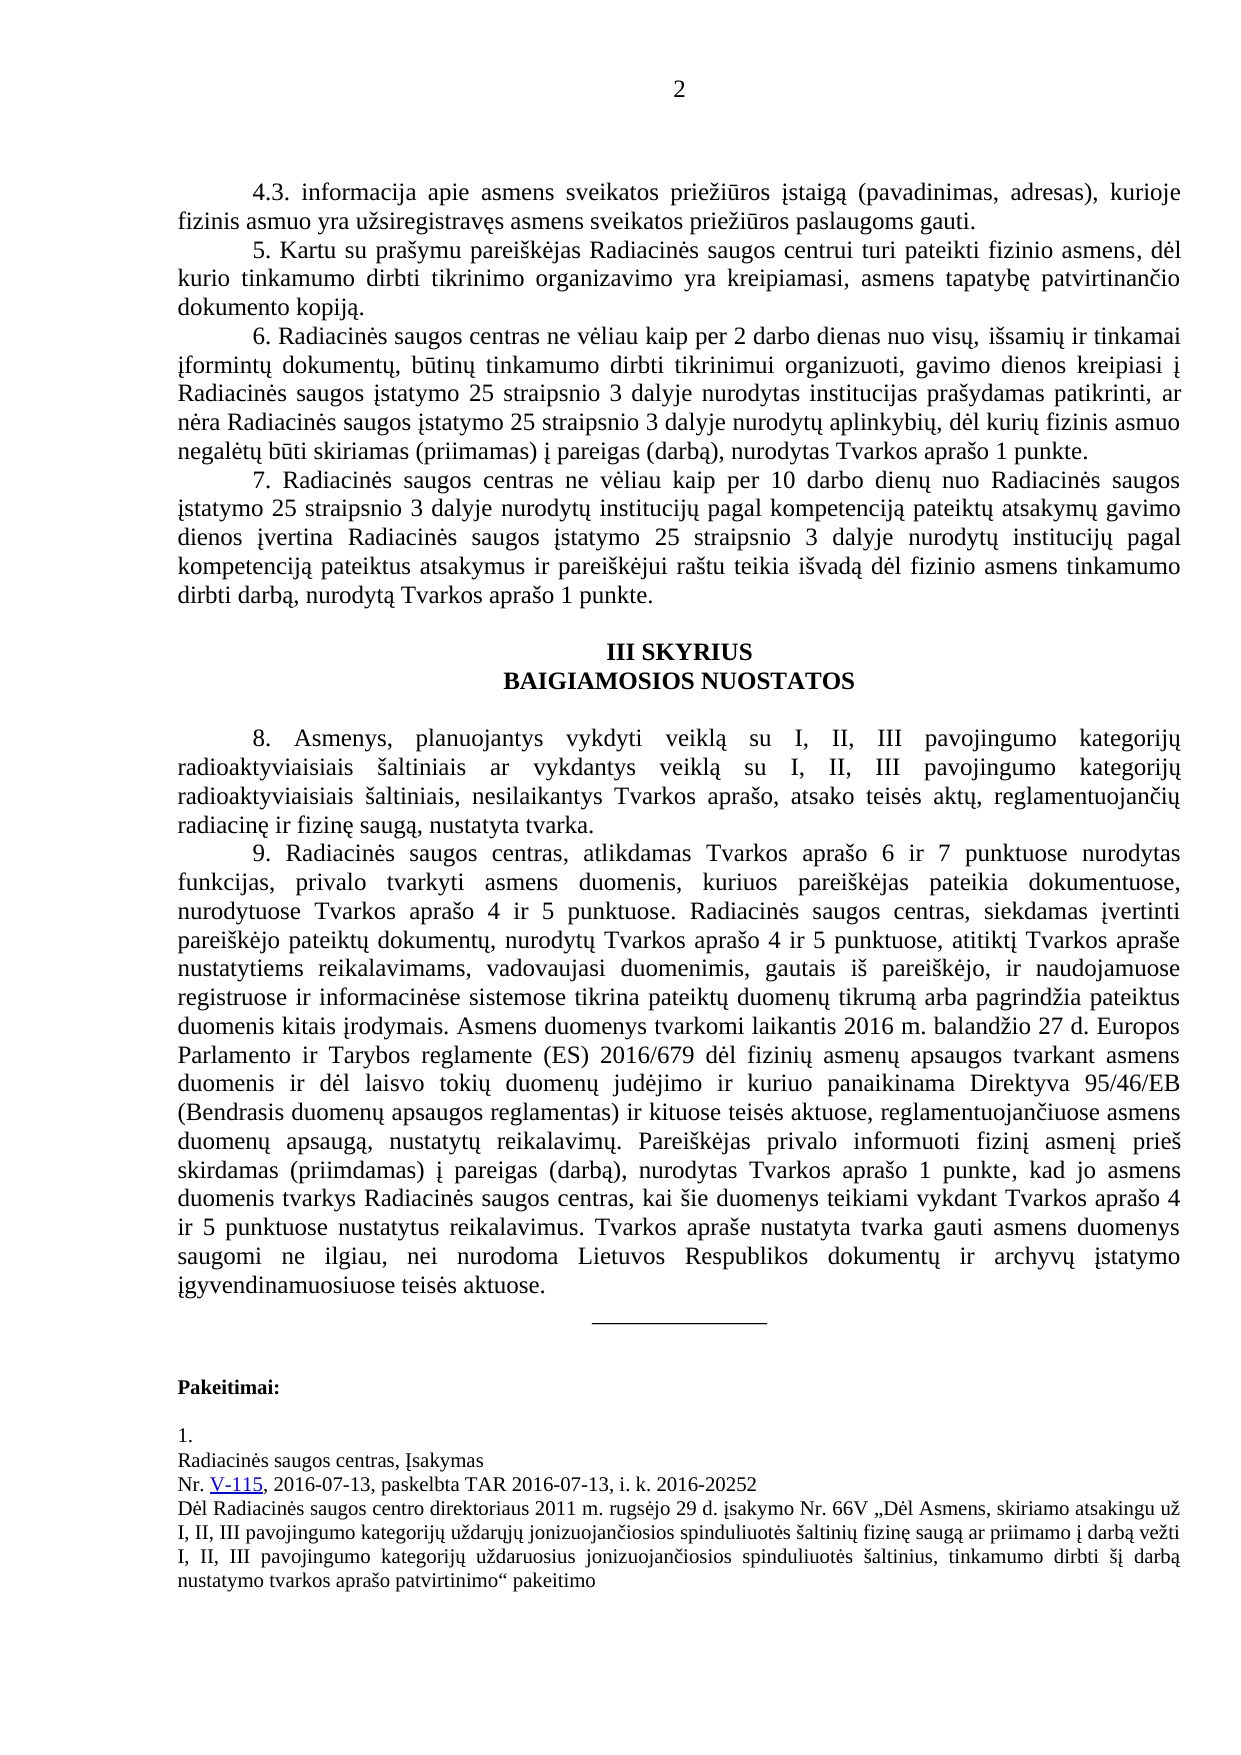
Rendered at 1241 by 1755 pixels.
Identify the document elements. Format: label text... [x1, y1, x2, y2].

text BAIGIAMOSIOS NUOSTATOS [177, 666, 1181, 695]
text 7. Radiacinės saugos centras ne vėliau kaip per 10 darbo dienų nuo Radiacinės saugos įstatymo 25 straipsnio 3 dalyje nurodytų institucijų pagal kompetenciją pateiktų atsakymų gavimo dienos įvertina Radiacinės saugos įstatymo 25 straipsnio 3 dalyje nurodytų institucijų pagal kompetenciją pateiktus atsakymus ir pareiškėjui raštu teikia išvadą dėl fizinio asmens tinkamumo dirbti darbą, nurodytą Tvarkos aprašo 1 punkte. [177, 465, 1181, 608]
text III SKYRIUS [177, 637, 1181, 666]
text Nr. V-115, 2016-07-13, paskelbta TAR 2016-07-13, i. k. 2016-20252 [177, 1472, 1181, 1496]
text 8. Asmenys, planuojantys vykdyti veiklą su I, II, III pavojingumo kategorijų radioaktyviaisiais šaltiniais ar vykdantys veiklą su I, II, III pavojingumo kategorijų radioaktyviaisiais šaltiniais, nesilaikantys Tvarkos aprašo, atsako teisės aktų, reglamentuojančių radiacinę ir fizinę saugą, nustatyta tvarka. [177, 723, 1181, 838]
text 9. Radiacinės saugos centras, atlikdamas Tvarkos aprašo 6 ir 7 punktuose nurodytas funkcijas, privalo tvarkyti asmens duomenis, kuriuos pareiškėjas pateikia dokumentuose, nurodytuose Tvarkos aprašo 4 ir 5 punktuose. Radiacinės saugos centras, siekdamas įvertinti pareiškėjo pateiktų dokumentų, nurodytų Tvarkos aprašo 4 ir 5 punktuose, atitiktį Tvarkos apraše nustatytiems reikalavimams, vadovaujasi duomenimis, gautais iš pareiškėjo, ir naudojamuose registruose ir informacinėse sistemose tikrina pateiktų duomenų tikrumą arba pagrindžia pateiktus duomenis kitais įrodymais. Asmens duomenys tvarkomi laikantis 2016 m. balandžio 27 d. Europos Parlamento ir Tarybos reglamente (ES) 2016/679 dėl fizinių asmenų apsaugos tvarkant asmens duomenis ir dėl laisvo tokių duomenų judėjimo ir kuriuo panaikinama Direktyva 95/46/EB (Bendrasis duomenų apsaugos reglamentas) ir kituose teisės aktuose, reglamentuojančiuose asmens duomenų apsaugą, nustatytų reikalavimų. Pareiškėjas privalo informuoti fizinį asmenį prieš skirdamas (priimdamas) į pareigas (darbą), nurodytas Tvarkos aprašo 1 punkte, kad jo asmens duomenis tvarkys Radiacinės saugos centras, kai šie duomenys teikiami vykdant Tvarkos aprašo 4 ir 5 punktuose nustatytus reikalavimus. Tvarkos apraše nustatyta tvarka gauti asmens duomenys saugomi ne ilgiau, nei nurodoma Lietuvos Respublikos dokumentų ir archyvų įstatymo įgyvendinamuosiuose teisės aktuose. [177, 838, 1181, 1298]
text 1. [177, 1423, 1181, 1447]
text Dėl Radiacinės saugos centro direktoriaus 2011 m. rugsėjo 29 d. įsakymo Nr. 66V „Dėl Asmens, skiriamo atsakingu už I, II, III pavojingumo kategorijų uždarųjų jonizuojančiosios spinduliuotės šaltinių fizinę saugą ar priimamo į darbą vežti I, II, III pavojingumo kategorijų uždaruosius jonizuojančiosios spinduliuotės šaltinius, tinkamumo dirbti šį darbą nustatymo tvarkos aprašo patvirtinimo“ pakeitimo [177, 1496, 1181, 1592]
text 6. Radiacinės saugos centras ne vėliau kaip per 2 darbo dienas nuo visų, išsamių ir tinkamai įformintų dokumentų, būtinų tinkamumo dirbti tikrinimui organizuoti, gavimo dienos kreipiasi į Radiacinės saugos įstatymo 25 straipsnio 3 dalyje nurodytas institucijas prašydamas patikrinti, ar nėra Radiacinės saugos įstatymo 25 straipsnio 3 dalyje nurodytų aplinkybių, dėl kurių fizinis asmuo negalėtų būti skiriamas (priimamas) į pareigas (darbą), nurodytas Tvarkos aprašo 1 punkte. [177, 321, 1181, 465]
text ______________ [177, 1298, 1181, 1327]
text Pakeitimai: [177, 1375, 1181, 1399]
text 5. Kartu su prašymu pareiškėjas Radiacinės saugos centrui turi pateikti fizinio asmens, dėl kurio tinkamumo dirbti tikrinimo organizavimo yra kreipiamasi, asmens tapatybę patvirtinančio dokumento kopiją. [177, 235, 1181, 321]
text 4.3. informacija apie asmens sveikatos priežiūros įstaigą (pavadinimas, adresas), kurioje fizinis asmuo yra užsiregistravęs asmens sveikatos priežiūros paslaugoms gauti. [177, 177, 1181, 235]
text Radiacinės saugos centras, Įsakymas [177, 1447, 1181, 1472]
